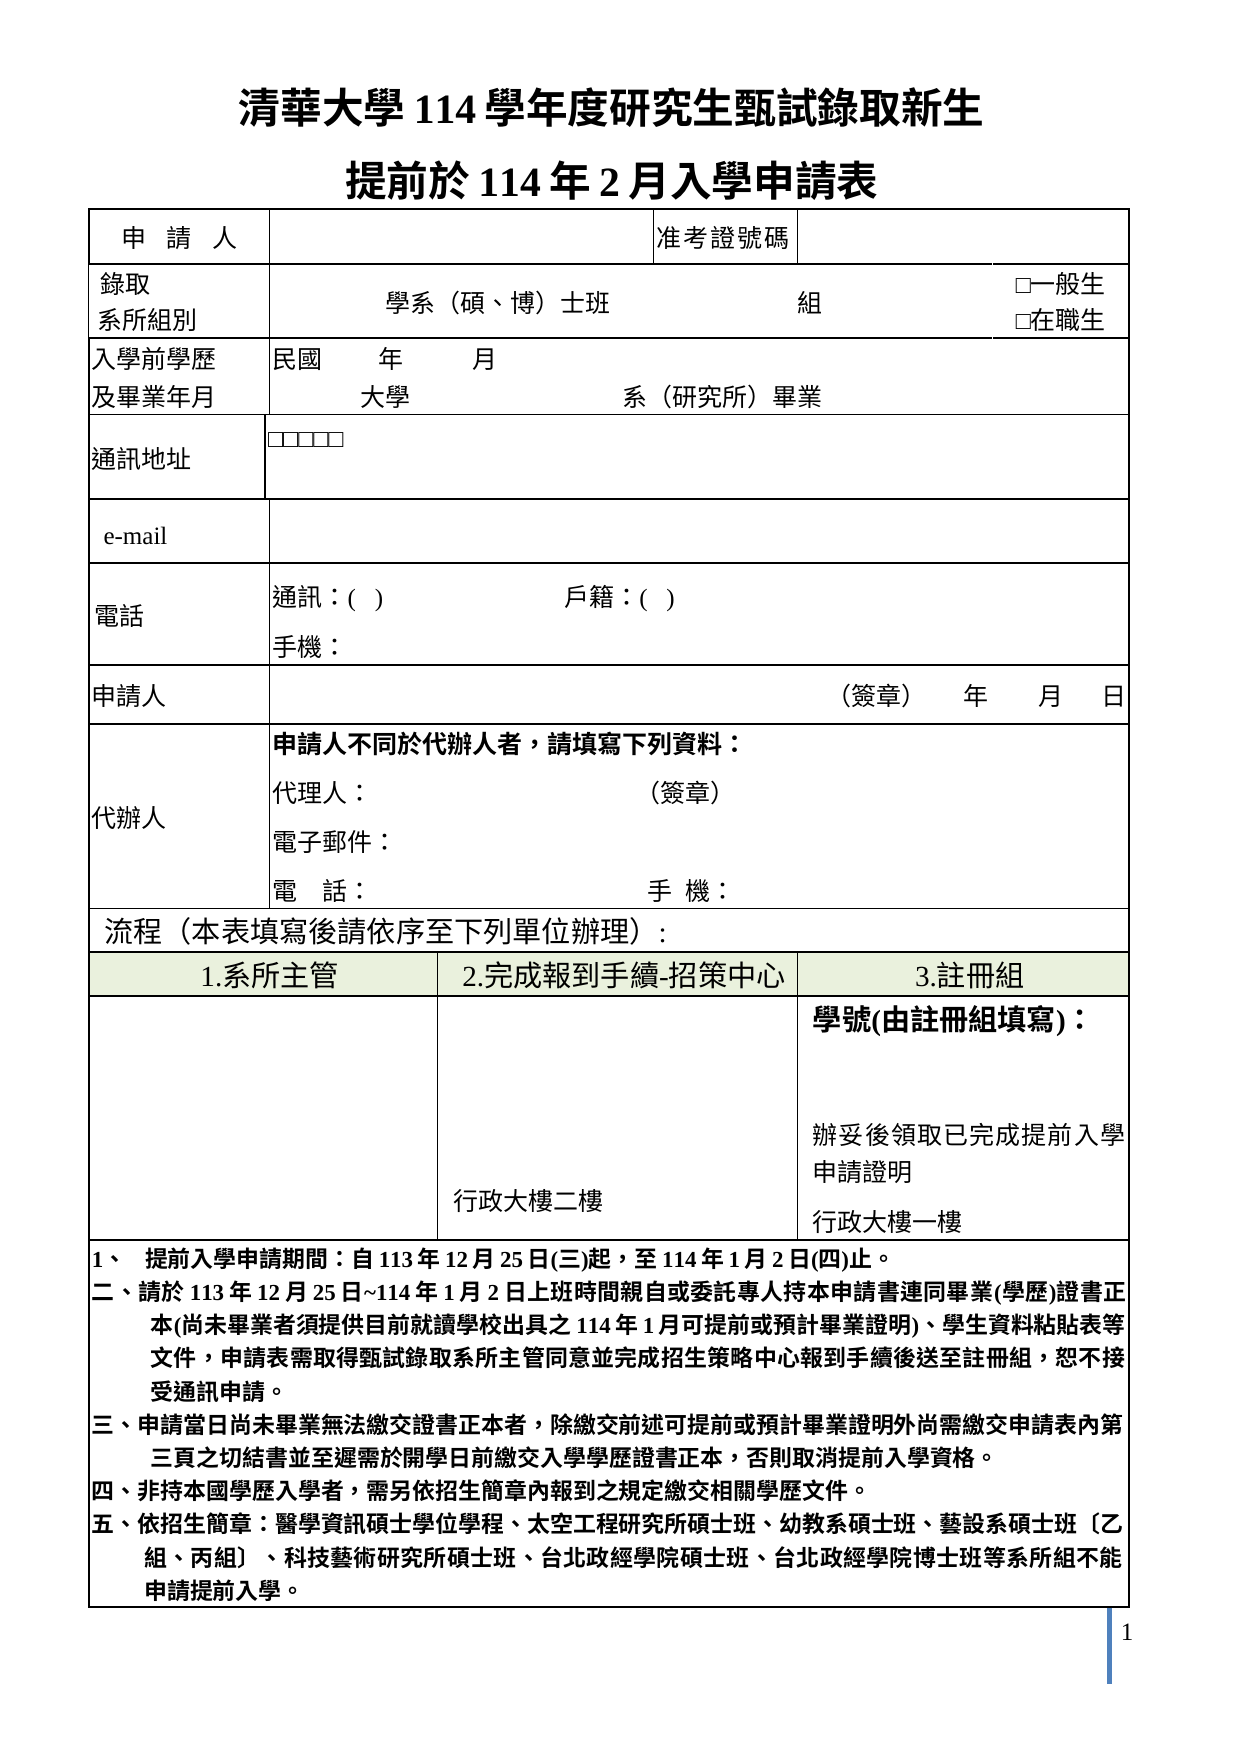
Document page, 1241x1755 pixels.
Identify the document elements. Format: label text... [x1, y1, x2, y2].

table_cell 通訊地址 [90, 415, 264, 498]
table_header [798, 210, 1128, 263]
table_cell 申請人不同於代辦人者，請填寫下列資料： 代理人： （簽章） 電子郵件： 電 話： 手 機： [270, 725, 1128, 907]
table_cell 代辦人 [90, 725, 269, 907]
table_cell 行政大樓二樓 [438, 997, 797, 1239]
table_cell 通訊：( ) 戶籍：( ) 手機： [270, 564, 1128, 664]
table_cell 錄取 系所組別 [89, 265, 269, 337]
table_cell □一般生 □在職生 [993, 265, 1128, 337]
table_cell 2.完成報到手續-招策中心 [438, 953, 797, 995]
table_cell e-mail [90, 500, 269, 562]
table_header [270, 210, 653, 263]
table_cell 入學前學歷 及畢業年月 [90, 339, 269, 414]
table_cell （簽章） 年 月 日 [270, 666, 1128, 723]
table_cell [90, 997, 437, 1239]
table_header 申 請 人 [90, 210, 269, 263]
table_cell 電話 [90, 564, 269, 664]
table_cell 學系（碩、博）士班 組 [270, 265, 992, 337]
table_cell 1.系所主管 [90, 953, 437, 995]
table_cell 提前入學申請期間：自113年12月25日(三)起，至114年1月2日(四)止。 二、請於113年12月25日~114年1月2日上班時間親自或委託專人持本申請書連同畢業(學歷)證書正本(尚未畢業者須提供目前就讀學校出具之114年1月可提前或預計畢業證明)、學生資料粘貼表等文件，申請表需取得甄試錄取系所主管同意並完成招生策略中心報到手續後送至註冊組，恕不接受通訊申請。 三、申請當日尚未畢業無法繳交證書正本者，除繳交前述可提前或預計畢業證明外尚需繳交申請表內第三頁之切結書並至遲需於開學日前繳交入學學歷證書正本，否則取消提前入學資格。 四、非持本國學歷入學者，需另依招生簡章內報到之規定繳交相關學歷文件。 五、依招生簡章：醫學資訊碩士學位學程、太空工程研究所碩士班、幼教系碩士班、藝設系碩士班〔乙組、丙組〕、科技藝術研究所碩士班、台北政經學院碩士班、台北政經學院博士班等系所組不能申請提前入學。 [90, 1241, 1128, 1606]
table_cell 民國 年 月 大學 系（研究所）畢業 [270, 339, 1128, 414]
table_cell □□□□□ [266, 415, 1128, 498]
table_cell [270, 500, 1128, 562]
table_header 准考證號碼 [654, 210, 797, 263]
table_cell 申請人 [90, 666, 269, 723]
table_cell 流程（本表填寫後請依序至下列單位辦理）: [90, 909, 1128, 951]
text 清華大學114學年度研究生甄試錄取新生 [89, 75, 1134, 135]
table_cell 學號(由註冊組填寫)： 辦妥後領取已完成提前入學申請證明 行政大樓一樓 [798, 997, 1128, 1239]
text 提前於114年2月入學申請表 [89, 148, 1134, 208]
table_cell 3.註冊組 [798, 953, 1128, 995]
